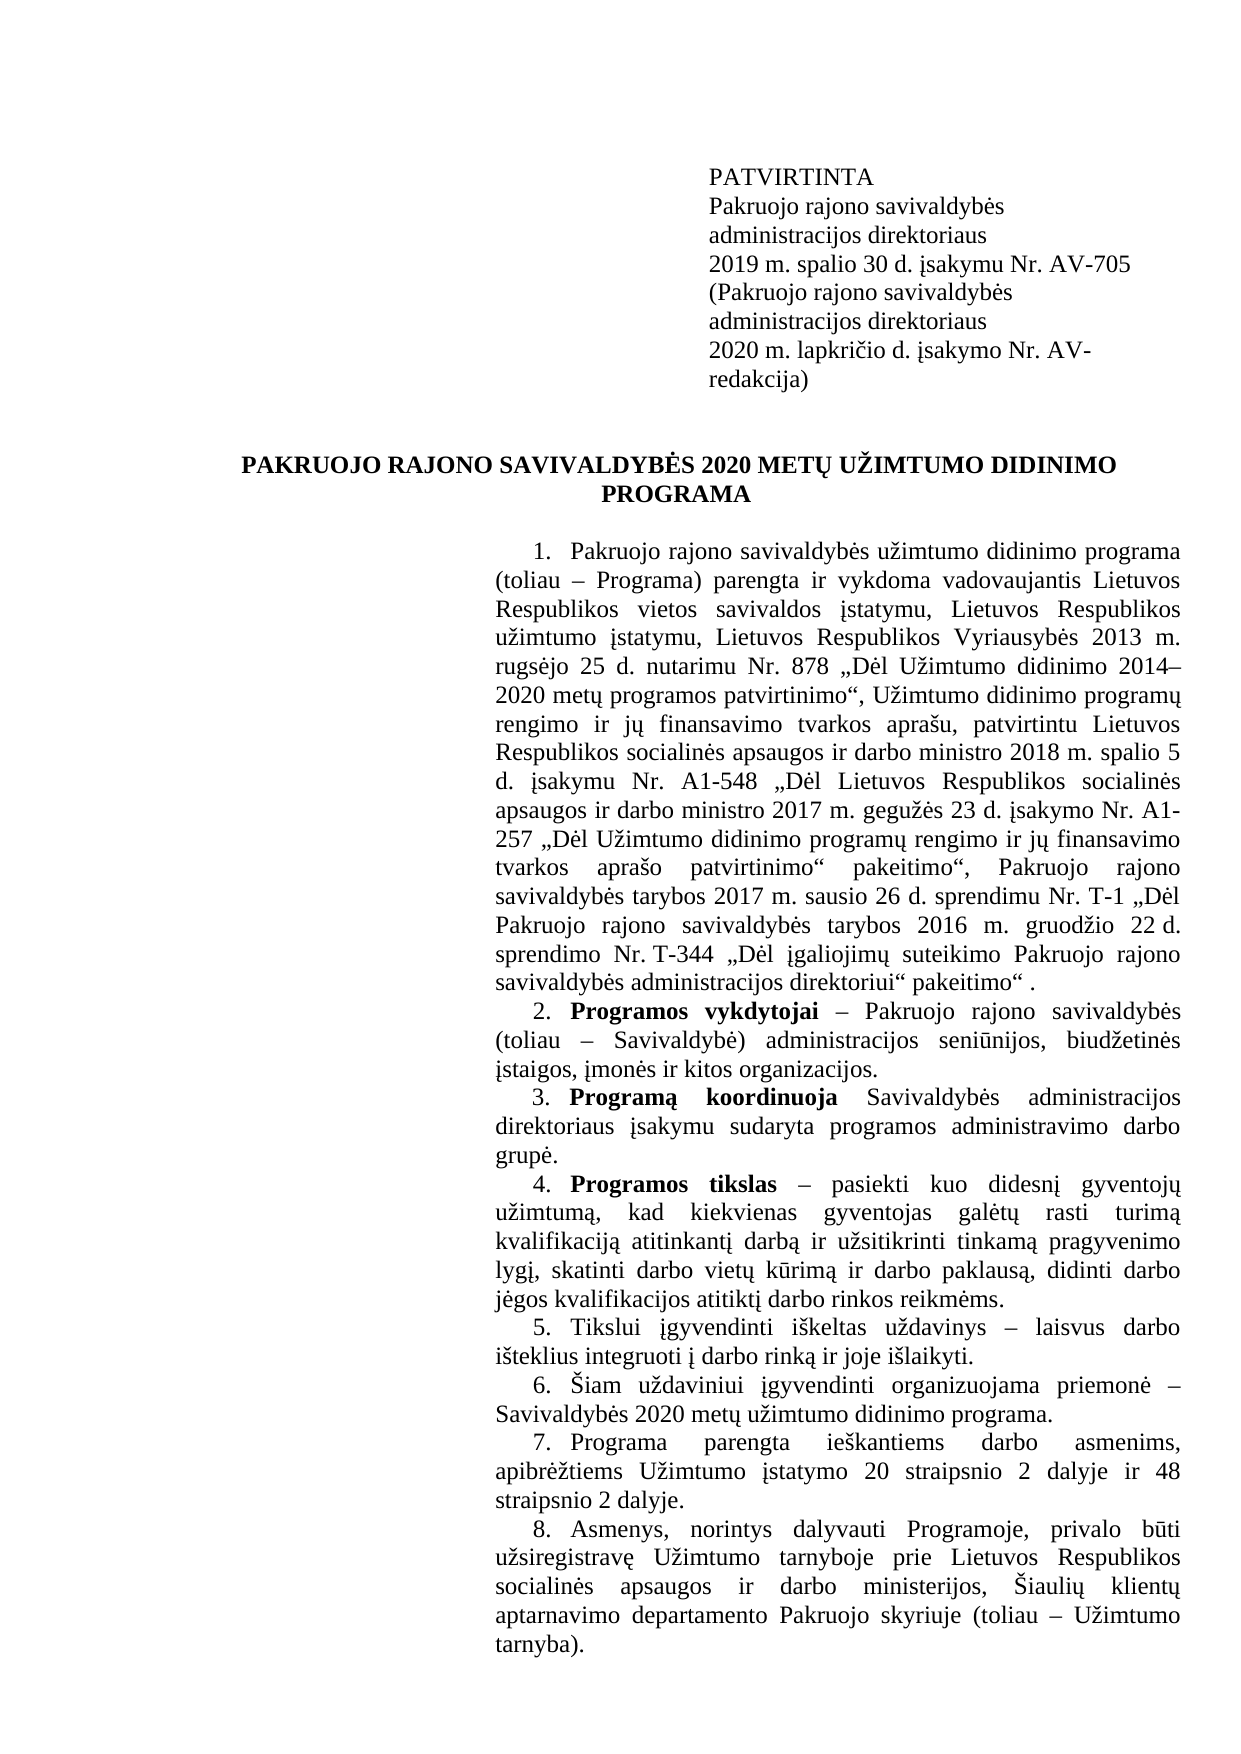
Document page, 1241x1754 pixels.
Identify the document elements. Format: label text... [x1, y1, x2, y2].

text PAKRUOJO RAJONO SAVIVALDYBĖS 2020 METŲ UŽIMTUMO DIDINIMO PROGRAMA [177, 450, 1181, 507]
text administracijos direktoriaus [177, 306, 1181, 335]
text 2019 m. spalio 30 d. įsakymu Nr. AV-705 [177, 249, 1181, 277]
text Pakruojo rajono savivaldybės [177, 191, 1181, 220]
text 2020 m. lapkričio d. įsakymo Nr. AV- [177, 335, 1181, 364]
list Pakruojo rajono savivaldybės užimtumo didinimo programa (toliau – Programa) parengta ir vykdoma vadovaujantis Lietuvos Respublikos vietos savivaldos įstatymu, Lietuvos Respublikos užimtumo įstatymu, Lietuvos Respublikos Vyriausybės 2013 m. rugsėjo 25 d. nutarimu Nr. 878 „Dėl Užimtumo didinimo 2014–2020 metų programos patvirtinimo“, Užimtumo didinimo programų rengimo ir jų finansavimo tvarkos aprašu, patvirtintu Lietuvos Respublikos socialinės apsaugos ir darbo ministro 2018 m. spalio 5 d. įsakymu Nr. A1-548 „Dėl Lietuvos Respublikos socialinės apsaugos ir darbo ministro 2017 m. gegužės 23 d. įsakymo Nr. A1-257 „Dėl Užimtumo didinimo programų rengimo ir jų finansavimo tvarkos aprašo patvirtinimo“ pakeitimo“, Pakruojo rajono savivaldybės tarybos 2017 m. sausio 26 d. sprendimu Nr. T-1 „Dėl Pakruojo rajono savivaldybės tarybos 2016 m. gruodžio 22 d. sprendimo Nr. T-344 „Dėl įgaliojimų suteikimo Pakruojo rajono savivaldybės administracijos direktoriui“ pakeitimo“ . [458, 536, 1181, 996]
text administracijos direktoriaus [177, 220, 1181, 249]
list Programos tikslas – pasiekti kuo didesnį gyventojų užimtumą, kad kiekvienas gyventojas galėtų rasti turimą kvalifikaciją atitinkantį darbą ir užsitikrinti tinkamą pragyvenimo lygį, skatinti darbo vietų kūrimą ir darbo paklausą, didinti darbo jėgos kvalifikacijos atitiktį darbo rinkos reikmėms. [458, 1169, 1181, 1312]
list Programą koordinuoja Savivaldybės administracijos direktoriaus įsakymu sudaryta programos administravimo darbo grupė. [458, 1082, 1181, 1169]
list Asmenys, norintys dalyvauti Programoje, privalo būti užsiregistravę Užimtumo tarnyboje prie Lietuvos Respublikos socialinės apsaugos ir darbo ministerijos, Šiaulių klientų aptarnavimo departamento Pakruojo skyriuje (toliau – Užimtumo tarnyba). [458, 1514, 1181, 1657]
text redakcija) [177, 364, 1181, 392]
text (Pakruojo rajono savivaldybės [177, 277, 1181, 306]
list Tikslui įgyvendinti iškeltas uždavinys – laisvus darbo išteklius integruoti į darbo rinką ir joje išlaikyti. [458, 1312, 1181, 1370]
list Šiam uždaviniui įgyvendinti organizuojama priemonė – Savivaldybės 2020 metų užimtumo didinimo programa. [458, 1370, 1181, 1427]
list Programos vykdytojai – Pakruojo rajono savivaldybės (toliau – Savivaldybė) administracijos seniūnijos, biudžetinės įstaigos, įmonės ir kitos organizacijos. [458, 996, 1181, 1082]
list Programa parengta ieškantiems darbo asmenims, apibrėžtiems Užimtumo įstatymo 20 straipsnio 2 dalyje ir 48 straipsnio 2 dalyje. [458, 1427, 1181, 1514]
text PATVIRTINTA [177, 162, 1181, 191]
